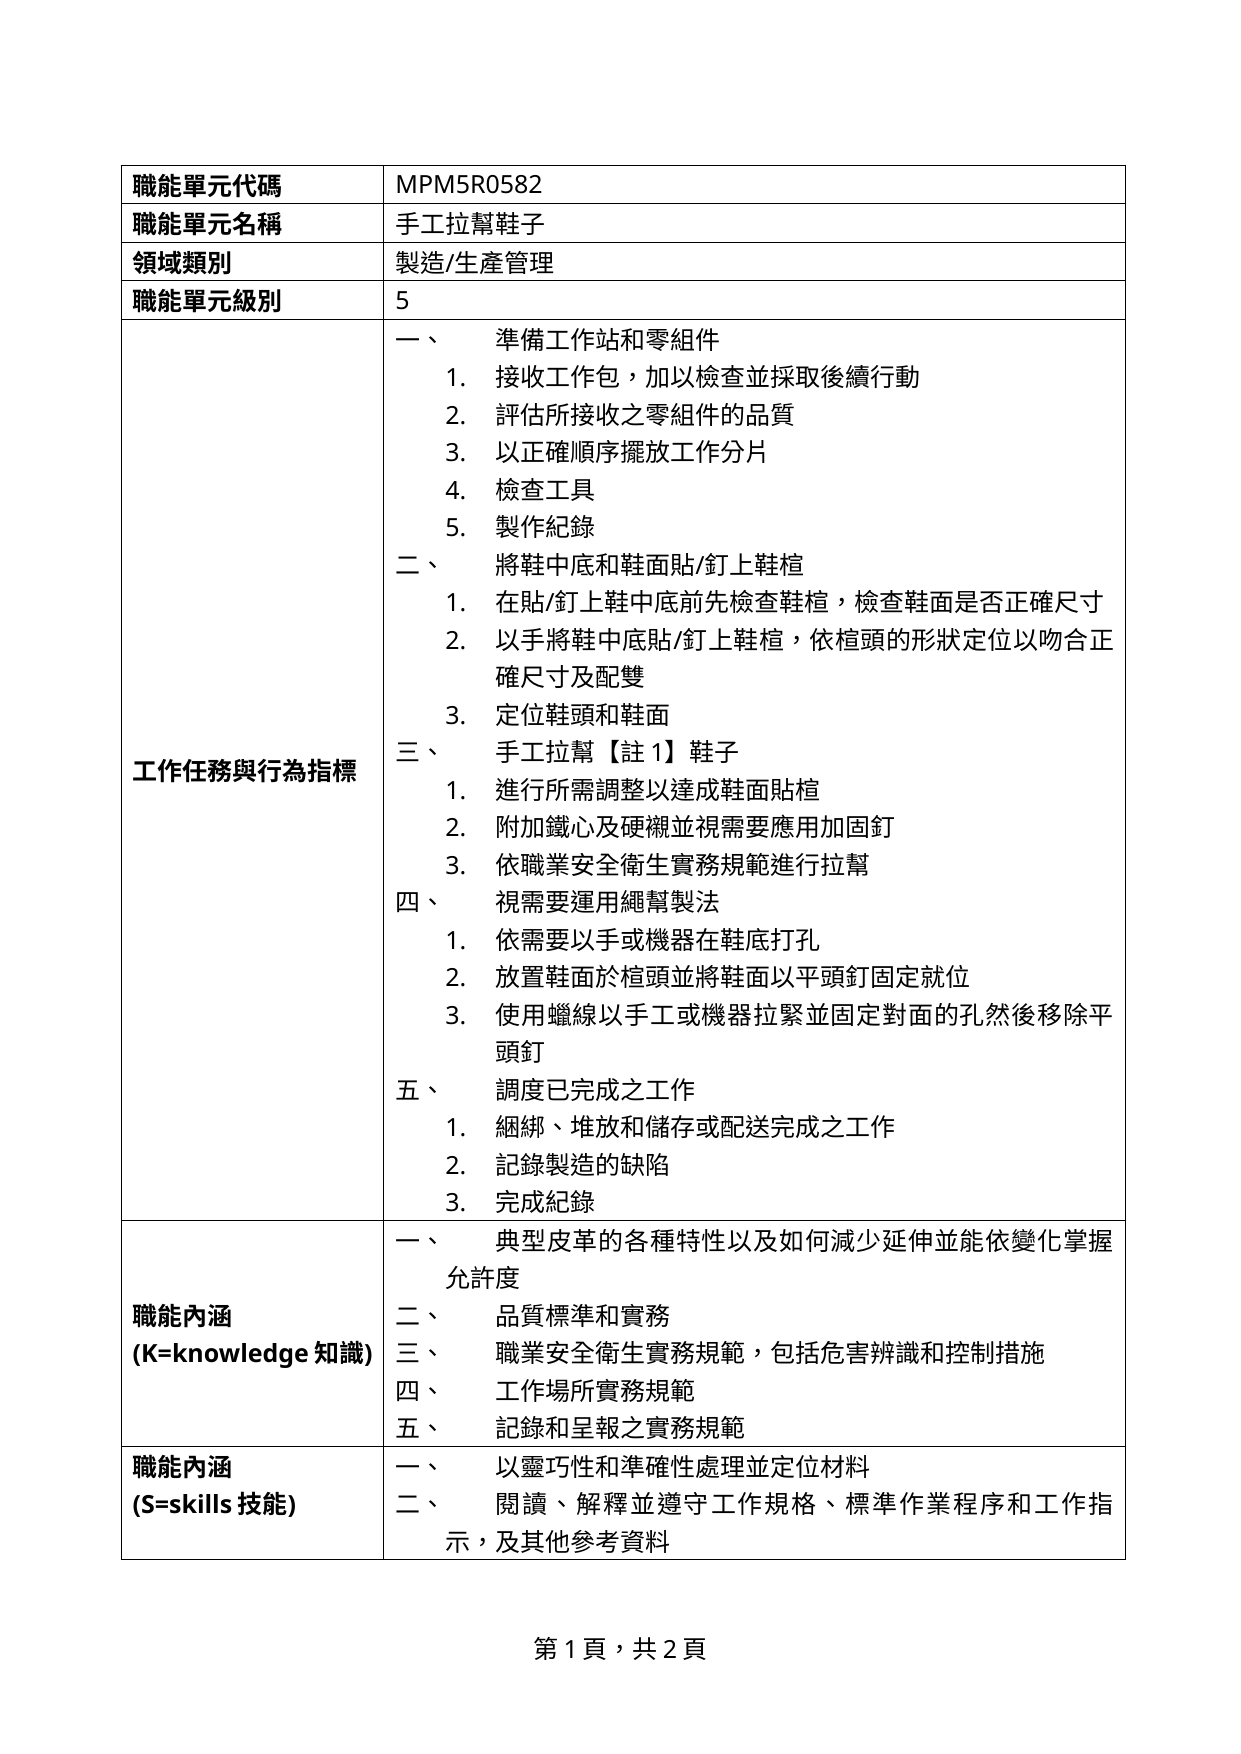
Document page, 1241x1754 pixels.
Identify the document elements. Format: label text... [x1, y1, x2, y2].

table_cell 典型皮革的各種特性以及如何減少延伸並能依變化掌握允許度 品質標準和實務 職業安全衛生實務規範，包括危害辨識和控制措施 工作場所實務規範 記錄和呈報之實務規範 [384, 1221, 1125, 1446]
table_cell 製造/生產管理 [384, 243, 1125, 280]
table_cell 工作任務與行為指標 [122, 320, 383, 1220]
table_cell 領域類別 [122, 243, 383, 280]
table_header MPM5R0582 [384, 166, 1125, 203]
table_cell 職能單元級別 [122, 281, 383, 319]
table_cell 職能單元名稱 [122, 204, 383, 242]
table_cell 以靈巧性和準確性處理並定位材料 閱讀、解釋並遵守工作規格、標準作業程序和工作指示，及其他參考資料 製作精確的紀錄 在工作場域溝通 將作業進行排序 符合規格 釐清並檢查任務相關的資訊 依職業安全衛生實務規範執行工作 [384, 1447, 1125, 1559]
table_cell 職能內涵 (S=skills技能) [122, 1447, 383, 1559]
table_cell 手工拉幫鞋子 [384, 204, 1125, 242]
table_cell 職能內涵 (K=knowledge知識) [122, 1221, 383, 1446]
table_cell 5 [384, 281, 1125, 319]
table_cell 準備工作站和零組件 接收工作包，加以檢查並採取後續行動 評估所接收之零組件的品質 以正確順序擺放工作分片 檢查工具 製作紀錄 將鞋中底和鞋面貼/釘上鞋楦 在貼/釘上鞋中底前先檢查鞋楦，檢查鞋面是否正確尺寸 以手將鞋中底貼/釘上鞋楦，依楦頭的形狀定位以吻合正確尺寸及配雙 定位鞋頭和鞋面 手工拉幫【註1】鞋子 進行所需調整以達成鞋面貼楦 附加鐵心及硬襯並視需要應用加固釘 依職業安全衛生實務規範進行拉幫 視需要運用繩幫製法 依需要以手或機器在鞋底打孔 放置鞋面於楦頭並將鞋面以平頭釘固定就位 使用蠟線以手工或機器拉緊並固定對面的孔然後移除平頭釘 調度已完成之工作 綑綁、堆放和儲存或配送完成之工作 記錄製造的缺陷 完成紀錄 [384, 320, 1125, 1220]
table_header 職能單元代碼 [122, 166, 383, 203]
